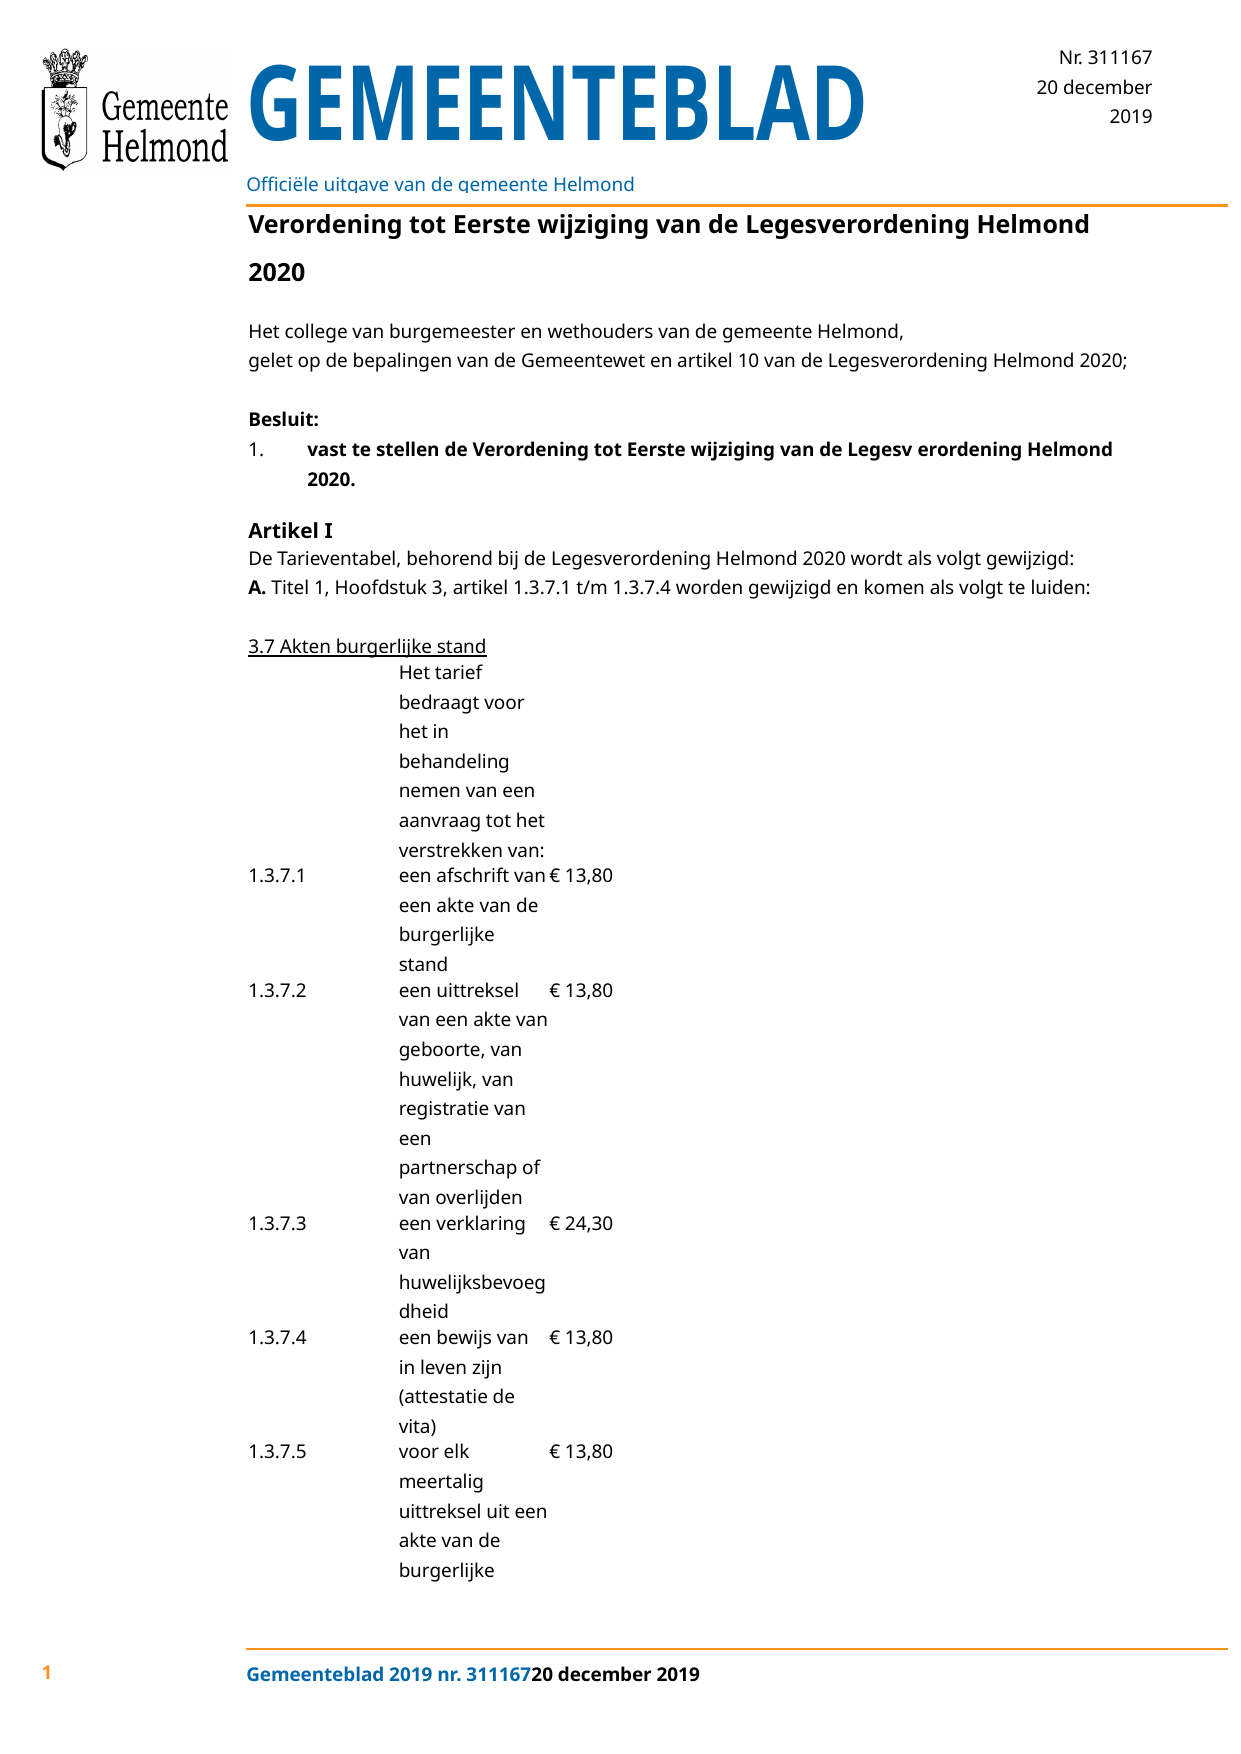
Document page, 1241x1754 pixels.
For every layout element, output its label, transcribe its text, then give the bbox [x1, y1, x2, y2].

table_cell voor elk meertalig uittreksel uit een akte van de burgerlijke [399, 1439, 549, 1583]
text Verordening tot Eerste wijziging van de Legesverordening Helmond 2020 [248, 207, 1152, 288]
text Artikel I [248, 516, 1152, 545]
table_cell [248, 659, 398, 862]
table_cell € 24,30 [549, 1210, 700, 1324]
text De Tarieventabel, behorend bij de Legesverordening Helmond 2020 wordt als volgt gewijzigd: [248, 545, 1152, 570]
table_cell Het tarief bedraagt voor het in behandeling nemen van een aanvraag tot het verstrekken van: [399, 659, 549, 862]
text A. Titel 1, Hoofdstuk 3, artikel 1.3.7.1 t/m 1.3.7.4 worden gewijzigd en komen als volgt te luiden: [248, 574, 1152, 600]
table_cell een afschrift van een akte van de burgerlijke stand [399, 863, 549, 977]
table_cell 1.3.7.3 [248, 1210, 398, 1324]
table_cell een uittreksel van een akte van geboorte, van huwelijk, van registratie van een partnerschap of van overlijden [399, 977, 549, 1210]
table_cell een verklaring van huwelijksbevoegdheid [399, 1210, 549, 1324]
text gelet op de bepalingen van de Gemeentewet en artikel 10 van de Legesverordening Helmond 2020; [248, 347, 1152, 373]
table_cell € 13,80 [549, 977, 700, 1210]
table_cell € 13,80 [549, 863, 700, 977]
table_cell 1.3.7.4 [248, 1324, 398, 1439]
table_cell € 13,80 [549, 1324, 700, 1439]
table_cell 1.3.7.1 [248, 863, 398, 977]
picture [41, 47, 231, 172]
text Het college van burgemeester en wethouders van de gemeente Helmond, [248, 318, 1152, 344]
table_cell [549, 659, 700, 862]
list vast te stellen de Verordening tot Eerste wijziging van de Legesv erordening Helmond 2020. [248, 436, 1152, 492]
table_header 3.7 Akten burgerlijke stand [248, 634, 700, 659]
table_cell een bewijs van in leven zijn (attestatie de vita) [399, 1324, 549, 1439]
text Besluit: [248, 407, 1152, 432]
table_cell € 13,80 [549, 1439, 700, 1583]
table_cell 1.3.7.5 [248, 1439, 398, 1583]
table_cell 1.3.7.2 [248, 977, 398, 1210]
